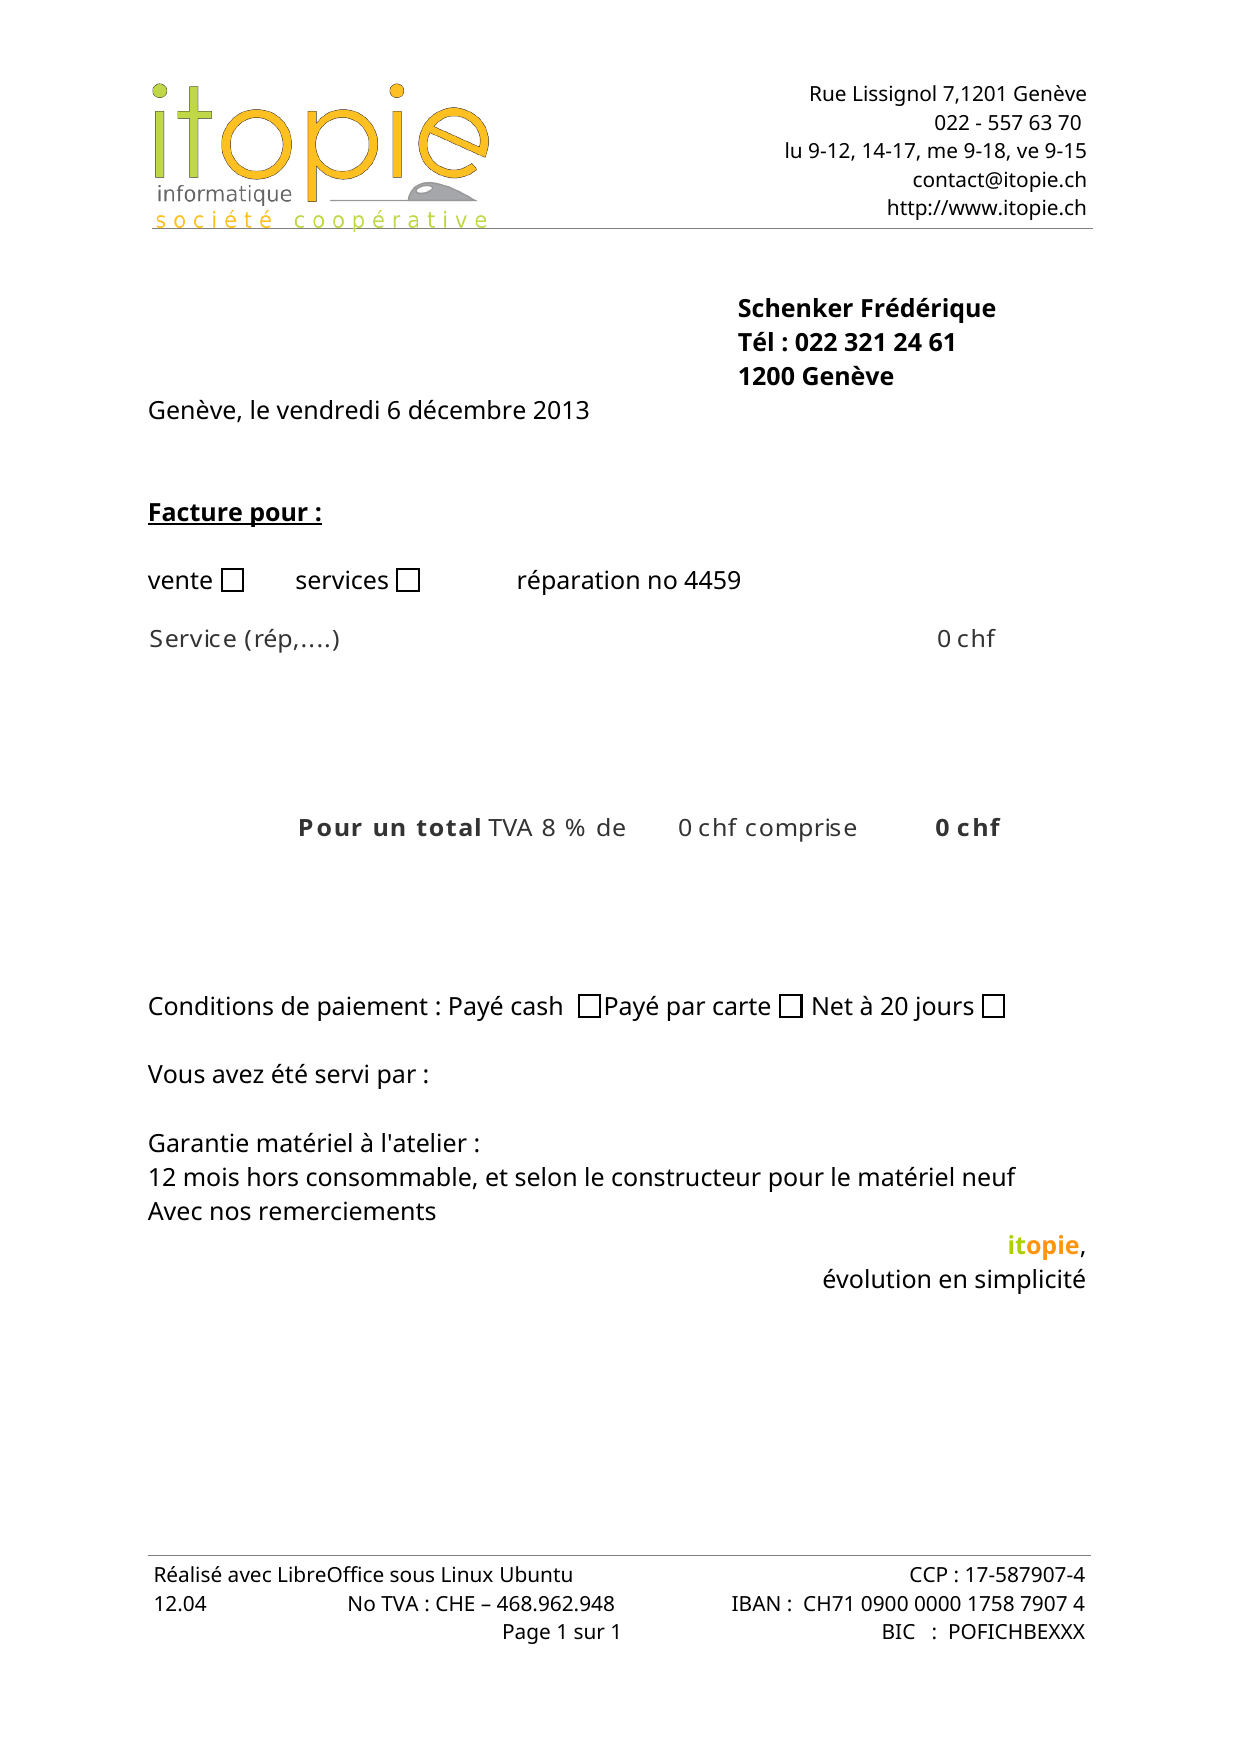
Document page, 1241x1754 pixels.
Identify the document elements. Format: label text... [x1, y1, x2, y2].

text Tél : 022 321 24 61 [148, 324, 1093, 358]
text 1200 Genève [148, 358, 1093, 392]
text Conditions de paiement : Payé cash Payé par carte Net à 20 jours [148, 989, 1093, 1023]
text évolution en simplicité [148, 1262, 1093, 1296]
picture [138, 72, 500, 244]
text vente services réparation no 4459 [148, 563, 1093, 597]
text Avec nos remerciements [148, 1193, 1093, 1227]
text Facture pour : [148, 495, 1093, 529]
text Schenker Frédérique [148, 290, 1093, 324]
text itopie, [148, 1227, 1093, 1262]
text Vous avez été servi par : [148, 1057, 1093, 1091]
text Genève, le vendredi 6 décembre 2013 [148, 392, 1093, 427]
text 12 mois hors consommable, et selon le constructeur pour le matériel neuf [148, 1159, 1093, 1193]
text Garantie matériel à l'atelier : [148, 1125, 1093, 1159]
